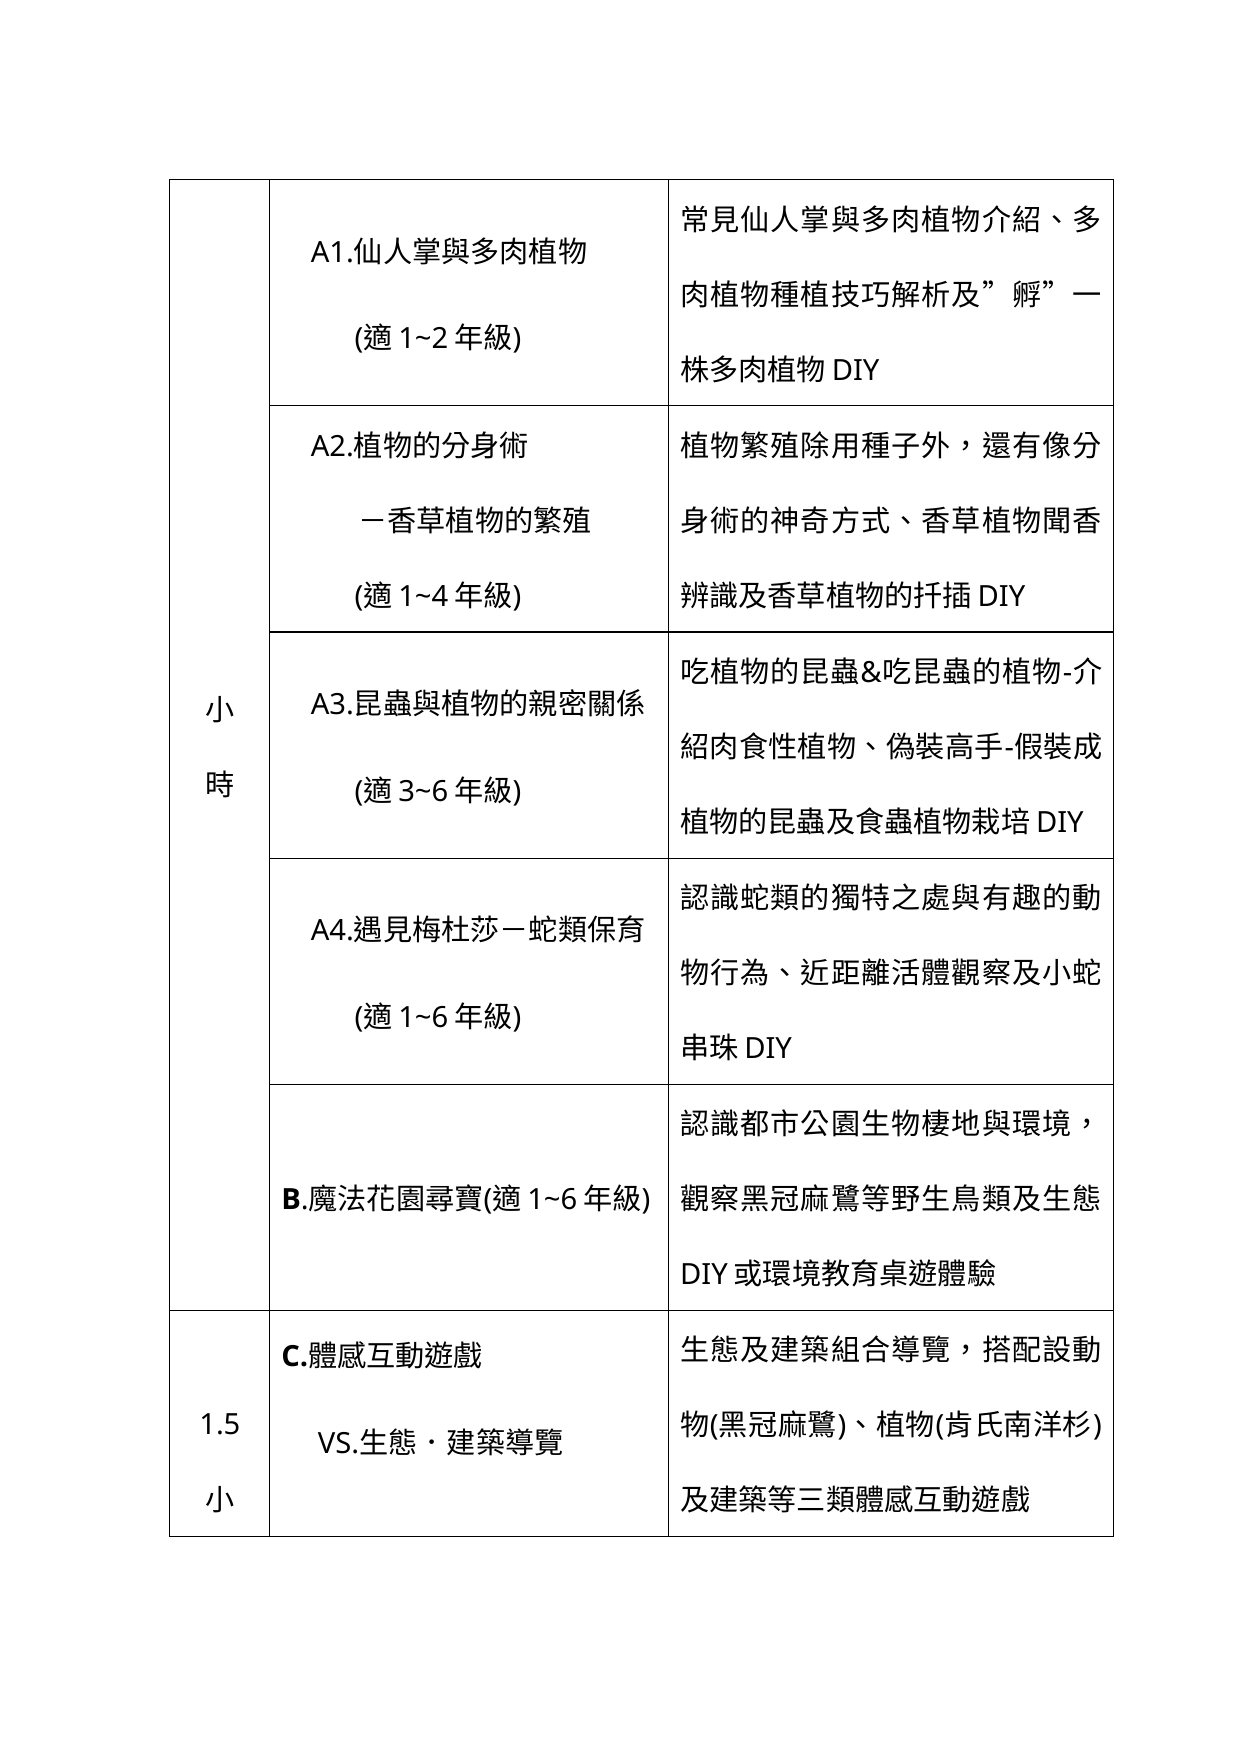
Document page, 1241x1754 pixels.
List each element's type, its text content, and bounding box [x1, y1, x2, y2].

table_cell A3.昆蟲與植物的親密關係 (適3~6年級) [270, 633, 668, 857]
table_cell 認識蛇類的獨特之處與有趣的動物行為、近距離活體觀察及小蛇串珠DIY [669, 859, 1113, 1083]
table_cell C.體感互動遊戲 VS.生態．建築導覽 [270, 1311, 668, 1536]
table_cell 小 時 [170, 180, 269, 1309]
table_cell 常見仙人掌與多肉植物介紹、多肉植物種植技巧解析及”孵”一株多肉植物DIY [669, 180, 1113, 405]
table_cell 植物繁殖除用種子外，還有像分身術的神奇方式、香草植物聞香辨識及香草植物的扦插DIY [669, 406, 1113, 631]
table_cell B.魔法花園尋寶(適1~6年級) [270, 1085, 668, 1309]
table_cell 認識都市公園生物棲地與環境，觀察黑冠麻鷺等野生鳥類及生態DIY或環境教育桌遊體驗 [669, 1085, 1113, 1309]
table_cell 生態及建築組合導覽，搭配設動物(黑冠麻鷺)、植物(肯氏南洋杉)及建築等三類體感互動遊戲 [669, 1311, 1113, 1536]
table_cell A1.仙人掌與多肉植物 (適1~2年級) [270, 180, 668, 405]
table_cell 1.5 小 [170, 1311, 269, 1536]
table_cell A2.植物的分身術 －香草植物的繁殖 (適1~4年級) [270, 406, 668, 631]
table_cell A4.遇見梅杜莎－蛇類保育 (適1~6年級) [270, 859, 668, 1083]
table_cell 吃植物的昆蟲&吃昆蟲的植物-介紹肉食性植物、偽裝高手-假裝成植物的昆蟲及食蟲植物栽培DIY [669, 633, 1113, 857]
